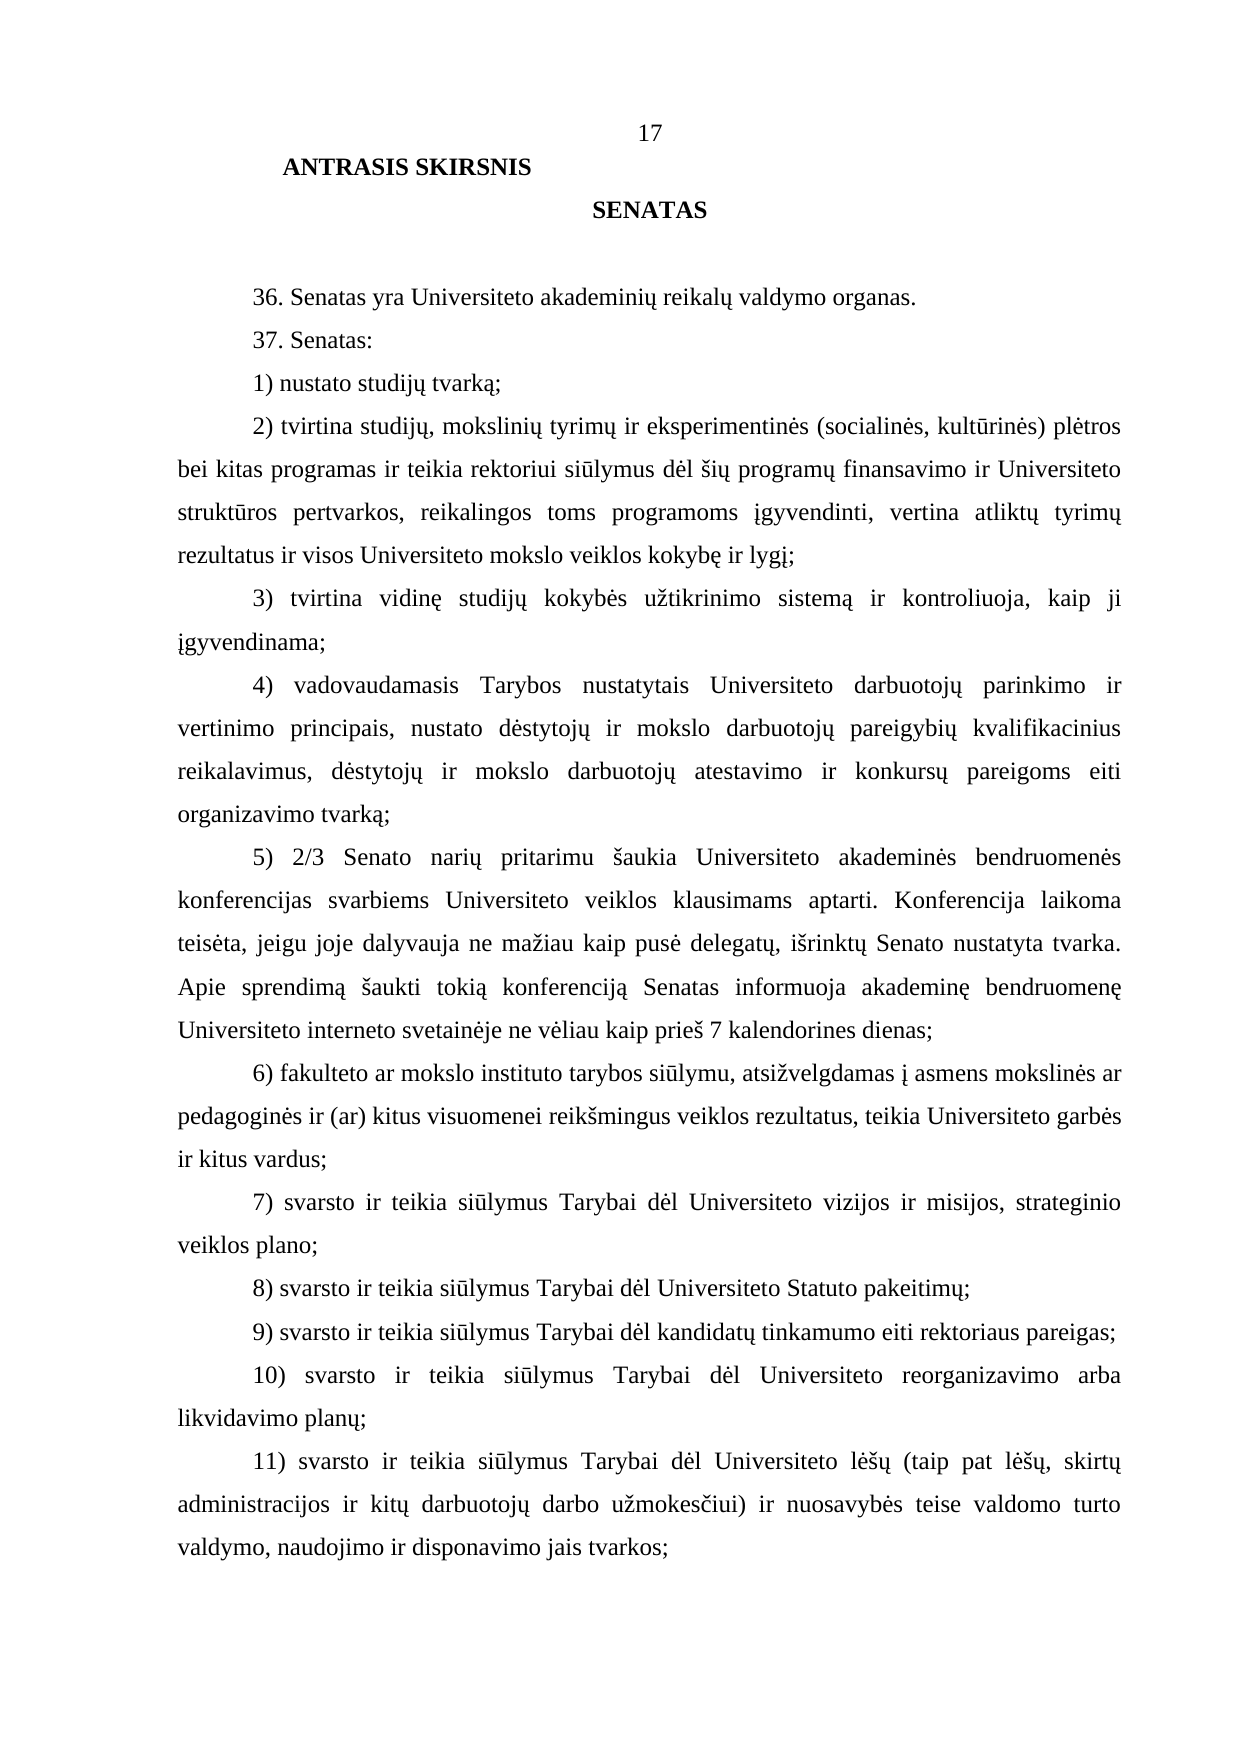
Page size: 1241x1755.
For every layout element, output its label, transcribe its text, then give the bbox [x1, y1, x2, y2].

text 4) vadovaudamasis Tarybos nustatytais Universiteto darbuotojų parinkimo ir vertinimo principais, nustato dėstytojų ir mokslo darbuotojų pareigybių kvalifikacinius reikalavimus, dėstytojų ir mokslo darbuotojų atestavimo ir konkursų pareigoms eiti organizavimo tvarką; [177, 670, 1122, 828]
text 37. Senatas: [252, 325, 1122, 353]
text 1) nustato studijų tvarką; [177, 368, 1122, 397]
text 7) svarsto ir teikia siūlymus Tarybai dėl Universiteto vizijos ir misijos, strateginio veiklos plano; [177, 1187, 1122, 1259]
text 10) svarsto ir teikia siūlymus Tarybai dėl Universiteto reorganizavimo arba likvidavimo planų; [177, 1360, 1122, 1432]
text 5) 2/3 Senato narių pritarimu šaukia Universiteto akademinės bendruomenės konferencijas svarbiems Universiteto veiklos klausimams aptarti. Konferencija laikoma teisėta, jeigu joje dalyvauja ne mažiau kaip pusė delegatų, išrinktų Senato nustatyta tvarka. Apie sprendimą šaukti tokią konferenciją Senatas informuoja akademinę bendruomenę Universiteto interneto svetainėje ne vėliau kaip prieš 7 kalendorines dienas; [177, 842, 1122, 1043]
subtitle SENATAS [177, 195, 1122, 224]
text 36. Senatas yra Universiteto akademinių reikalų valdymo organas. [177, 282, 1122, 310]
text 8) svarsto ir teikia siūlymus Tarybai dėl Universiteto Statuto pakeitimų; [177, 1273, 1122, 1302]
subtitle ANTRASIS SKIRSNIS [177, 152, 1122, 181]
text 2) tvirtina studijų, mokslinių tyrimų ir eksperimentinės (socialinės, kultūrinės) plėtros bei kitas programas ir teikia rektoriui siūlymus dėl šių programų finansavimo ir Universiteto struktūros pertvarkos, reikalingos toms programoms įgyvendinti, vertina atliktų tyrimų rezultatus ir visos Universiteto mokslo veiklos kokybę ir lygį; [177, 411, 1122, 569]
text 9) svarsto ir teikia siūlymus Tarybai dėl kandidatų tinkamumo eiti rektoriaus pareigas; [177, 1317, 1122, 1345]
text 3) tvirtina vidinę studijų kokybės užtikrinimo sistemą ir kontroliuoja, kaip ji įgyvendinama; [177, 583, 1122, 655]
text 11) svarsto ir teikia siūlymus Tarybai dėl Universiteto lėšų (taip pat lėšų, skirtų administracijos ir kitų darbuotojų darbo užmokesčiui) ir nuosavybės teise valdomo turto valdymo, naudojimo ir disponavimo jais tvarkos; [177, 1446, 1122, 1561]
text 6) fakulteto ar mokslo instituto tarybos siūlymu, atsižvelgdamas į asmens mokslinės ar pedagoginės ir (ar) kitus visuomenei reikšmingus veiklos rezultatus, teikia Universiteto garbės ir kitus vardus; [177, 1058, 1122, 1173]
